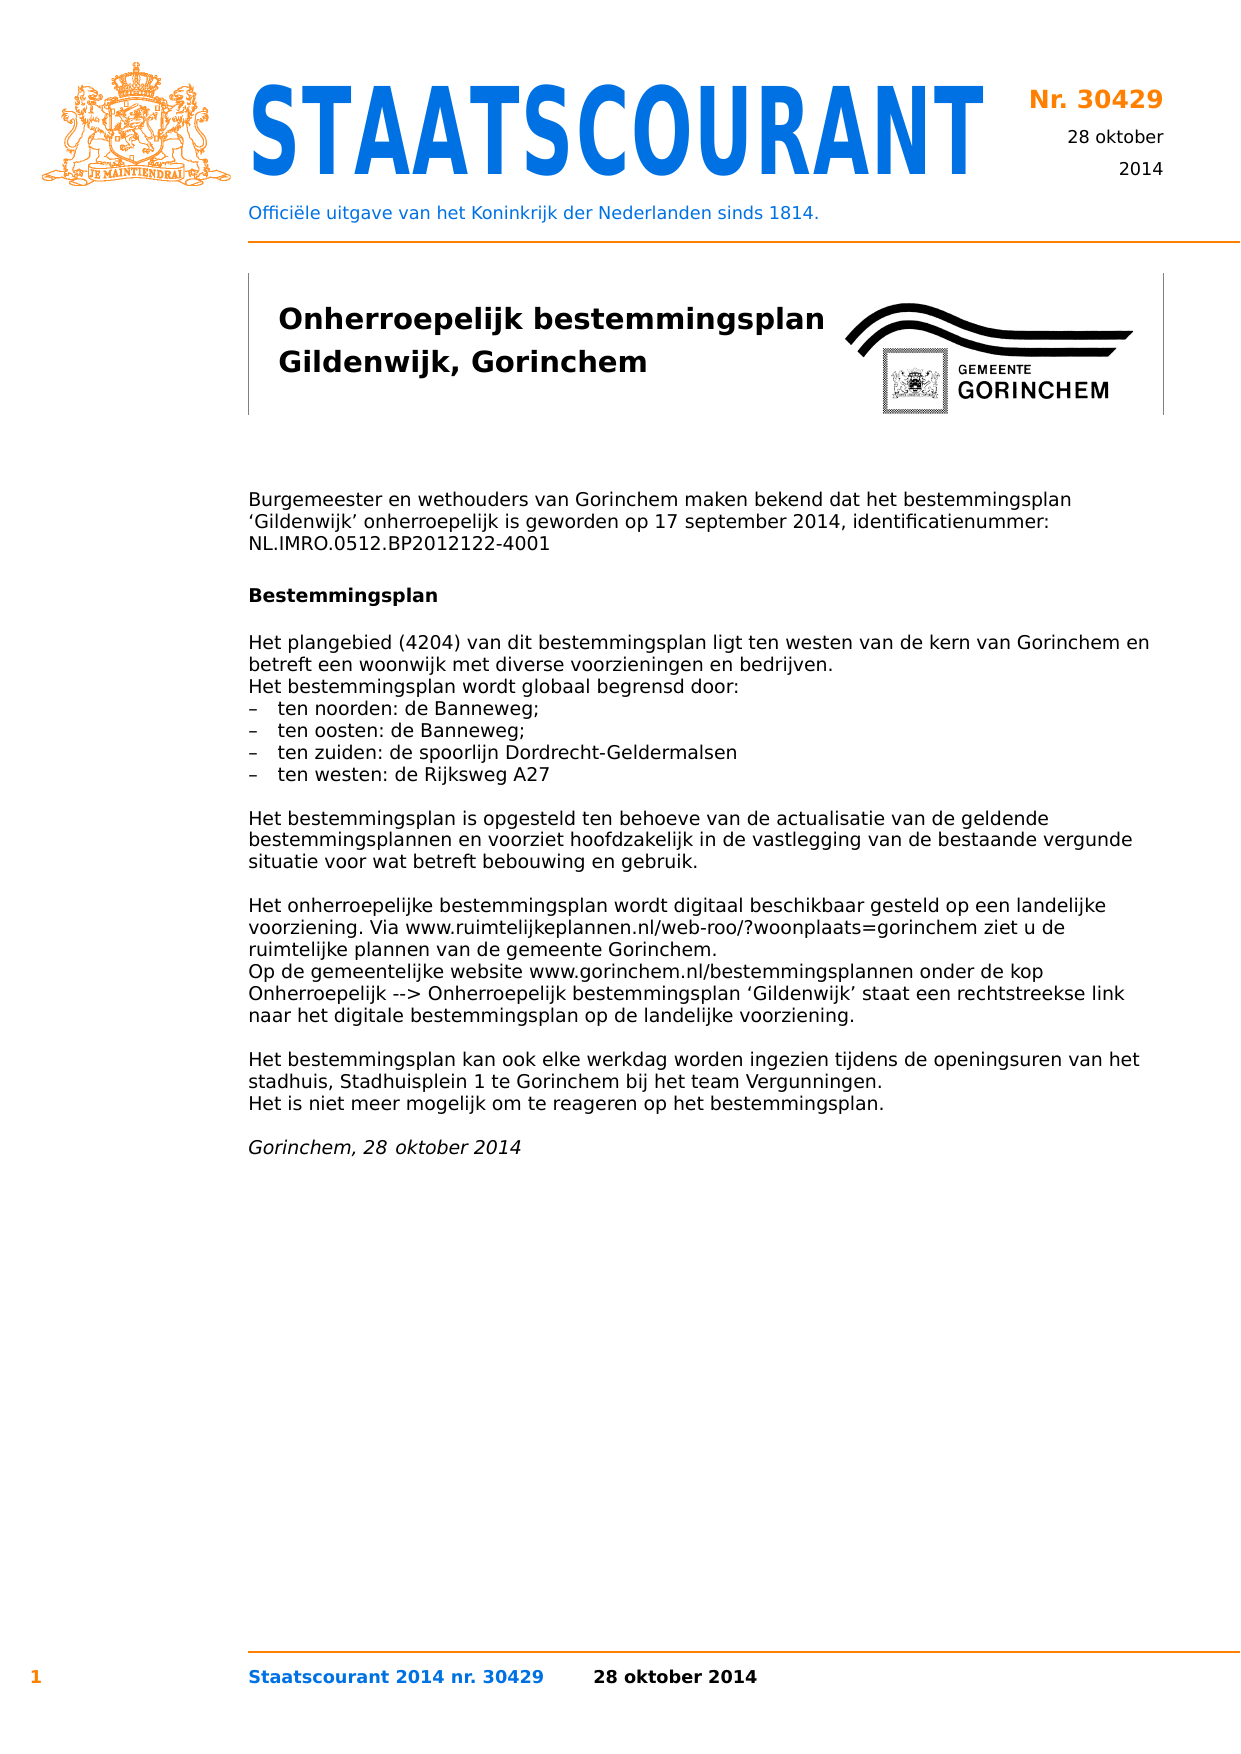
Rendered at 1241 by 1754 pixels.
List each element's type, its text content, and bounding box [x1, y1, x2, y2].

picture [844, 302, 1134, 415]
text – ten zuiden: de spoorlijn Dordrecht-Geldermalsen [248, 742, 1163, 763]
table_cell Officiële uitgave van het Koninkrijk der Nederlanden sinds 1814. [248, 203, 1240, 241]
text – ten westen: de Rijksweg A27 [248, 763, 1163, 786]
text – ten oosten: de Banneweg; [248, 719, 1163, 742]
text Het onherroepelijke bestemmingsplan wordt digitaal beschikbaar gesteld op een landelijke voorziening. Via www.ruimtelijkeplannen.nl/web-roo/?woonplaats=gorinchem ziet u de ruimtelijke plannen van de gemeente Gorinchem. [248, 895, 1163, 961]
subtitle Bestemmingsplan [248, 585, 1163, 607]
text Gorinchem, 28 oktober 2014 [248, 1137, 1163, 1159]
text Het bestemmingsplan wordt globaal begrensd door: [248, 676, 1163, 698]
text Het is niet meer mogelijk om te reageren op het bestemmingsplan. [248, 1093, 1163, 1115]
text Burgemeester en wethouders van Gorinchem maken bekend dat het bestemmingsplan ‘Gildenwijk’ onherroepelijk is geworden op 17 september 2014, identificatienummer: NL.IMRO.0512.BP2012122-4001 [248, 489, 1163, 555]
table_header Nr. 30429 [998, 62, 1240, 121]
text – ten noorden: de Banneweg; [248, 698, 1163, 719]
text Op de gemeentelijke website www.gorinchem.nl/bestemmingsplannen onder de kop Onherroepelijk --> Onherroepelijk bestemmingsplan ‘Gildenwijk’ staat een rechtstreekse link naar het digitale bestemmingsplan op de landelijke voorziening. [248, 961, 1163, 1027]
table_cell 28 oktober [998, 121, 1240, 153]
table_header STAATSCOURANT [248, 62, 998, 203]
subtitle Onherroepelijk bestemmingsplan Gildenwijk, Gorinchem [249, 273, 1163, 415]
table_cell 2014 [998, 153, 1240, 203]
text Het bestemmingsplan is opgesteld ten behoeve van de actualisatie van de geldende bestemmingsplannen en voorziet hoofdzakelijk in de vastlegging van de bestaande vergunde situatie voor wat betreft bebouwing en gebruik. [248, 807, 1163, 873]
table_header [25, 62, 248, 241]
text Het plangebied (4204) van dit bestemmingsplan ligt ten westen van de kern van Gorinchem en betreft een woonwijk met diverse voorzieningen en bedrijven. [248, 632, 1163, 676]
picture [41, 62, 231, 186]
text Het bestemmingsplan kan ook elke werkdag worden ingezien tijdens de openingsuren van het stadhuis, Stadhuisplein 1 te Gorinchem bij het team Vergunningen. [248, 1049, 1163, 1093]
